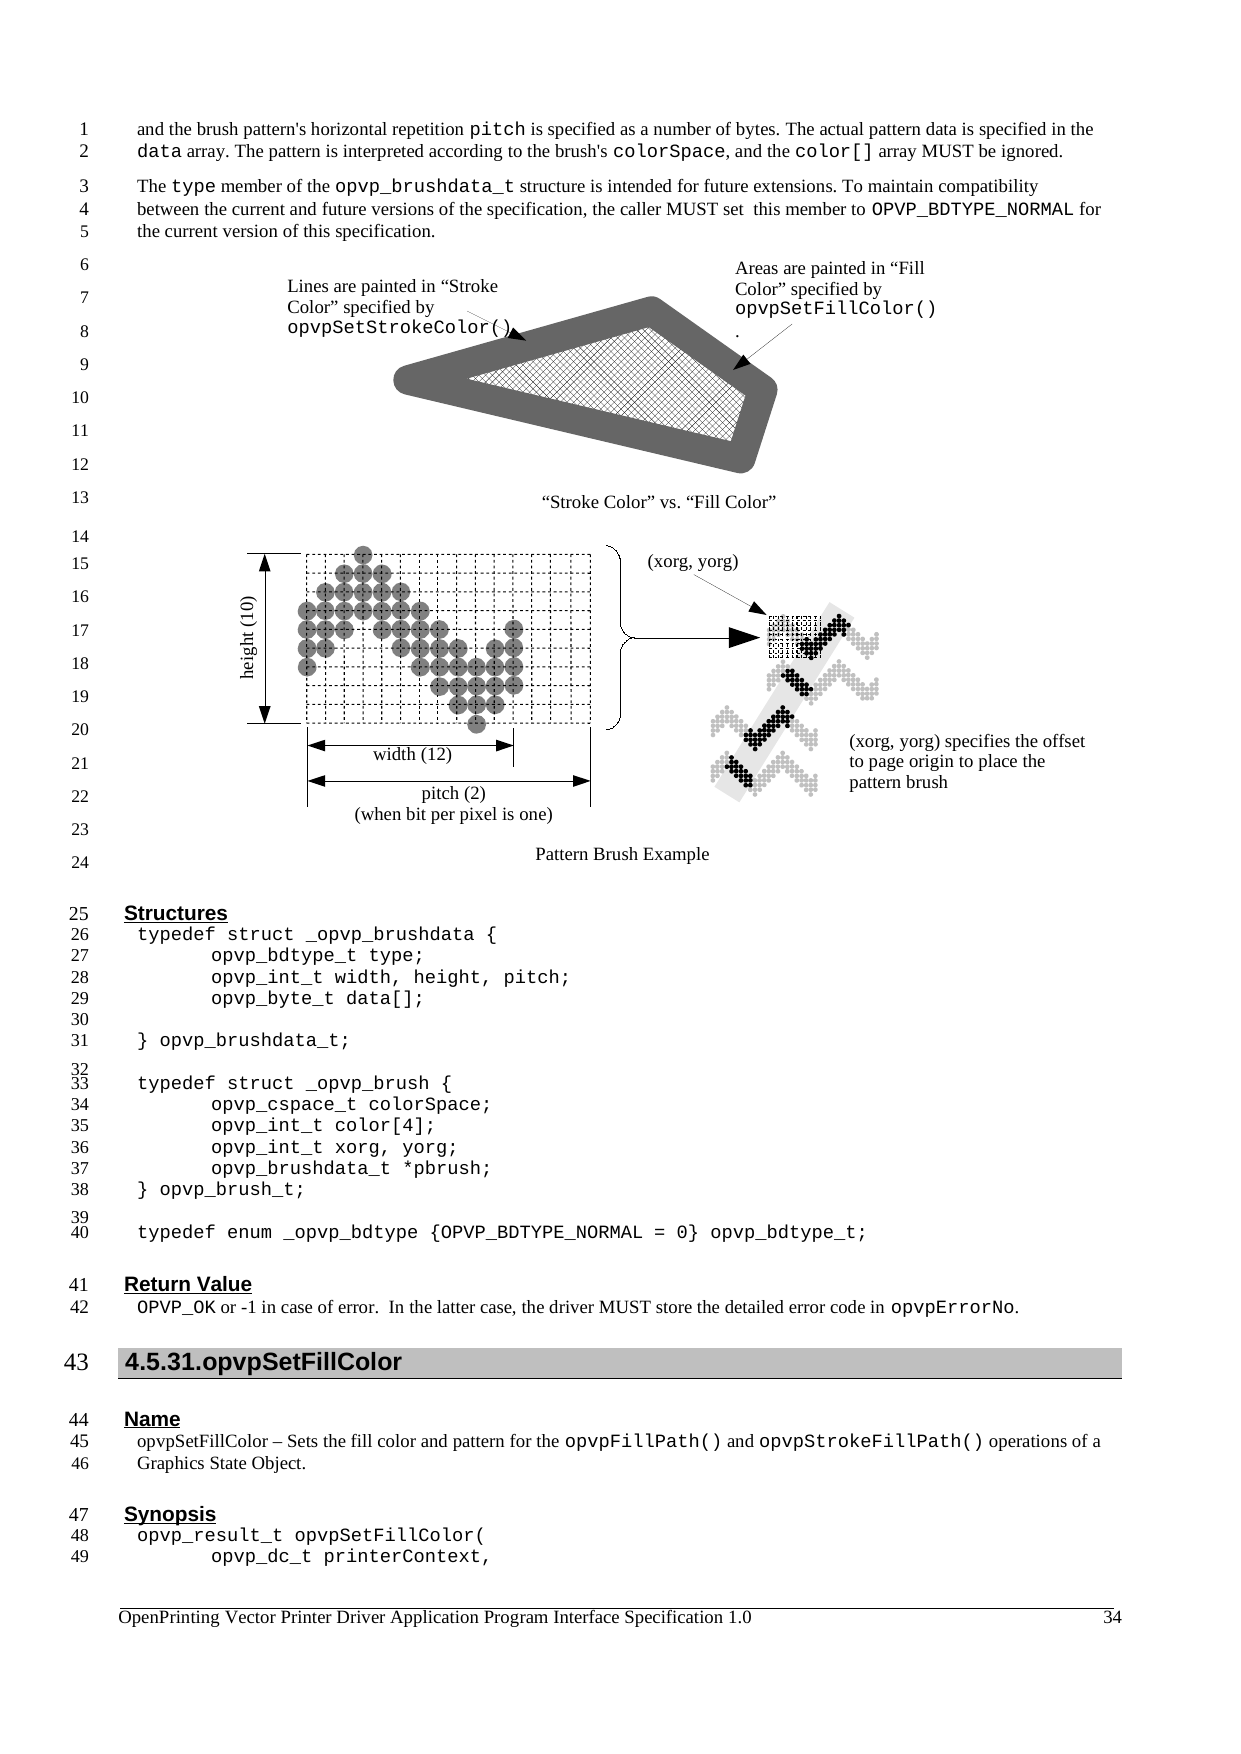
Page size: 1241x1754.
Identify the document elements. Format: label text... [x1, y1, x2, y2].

subtitle Name [118, 1407, 1122, 1431]
subtitle Synopsis [118, 1503, 1122, 1526]
text typedef struct _opvp_brush { [137, 1074, 1103, 1095]
text The type member of the opvp_brushdata_t structure is intended for future extensions. To maintain compatibility between the current and future versions of the specification, the caller MUST set this member to OPVP_BDTYPE_NORMAL for the current version of this specification. [137, 176, 1103, 241]
text opvpSetFillColor – Sets the fill color and pattern for the opvpFillPath() and opvpStrokeFillPath() operations of a Graphics State Object. [137, 1431, 1103, 1474]
text } opvp_brush_t; [137, 1180, 1103, 1201]
subtitle Return Value [118, 1273, 1122, 1296]
text opvp_int_t width, height, pitch; [137, 968, 1103, 989]
text OPVP_OK or -1 in case of error. In the latter case, the driver MUST store the detailed error code in opvpErrorNo. [137, 1296, 1103, 1319]
text opvp_brushdata_t *pbrush; [137, 1159, 1103, 1180]
text opvp_byte_t data[]; [137, 989, 1103, 1010]
text } opvp_brushdata_t; [137, 1031, 1103, 1053]
text opvp_int_t xorg, yorg; [137, 1138, 1103, 1159]
text opvp_bdtype_t type; [137, 946, 1103, 968]
text typedef struct _opvp_brushdata { [137, 925, 1103, 946]
text and the brush pattern's horizontal repetition pitch is specified as a number of bytes. The actual pattern data is specified in the data array. The pattern is interpreted according to the brush's colorSpace, and the color[] array MUST be ignored. [137, 118, 1103, 163]
text opvp_int_t color[4]; [137, 1116, 1103, 1138]
subtitle opvpSetFillColor [118, 1348, 1122, 1378]
subtitle Structures [118, 902, 1122, 925]
text opvp_cspace_t colorSpace; [137, 1095, 1103, 1116]
text typedef enum _opvp_bdtype {OPVP_BDTYPE_NORMAL = 0} opvp_bdtype_t; [137, 1223, 1103, 1244]
text opvp_result_t opvpSetFillColor( opvp_dc_t printerContext, [137, 1526, 1103, 1569]
